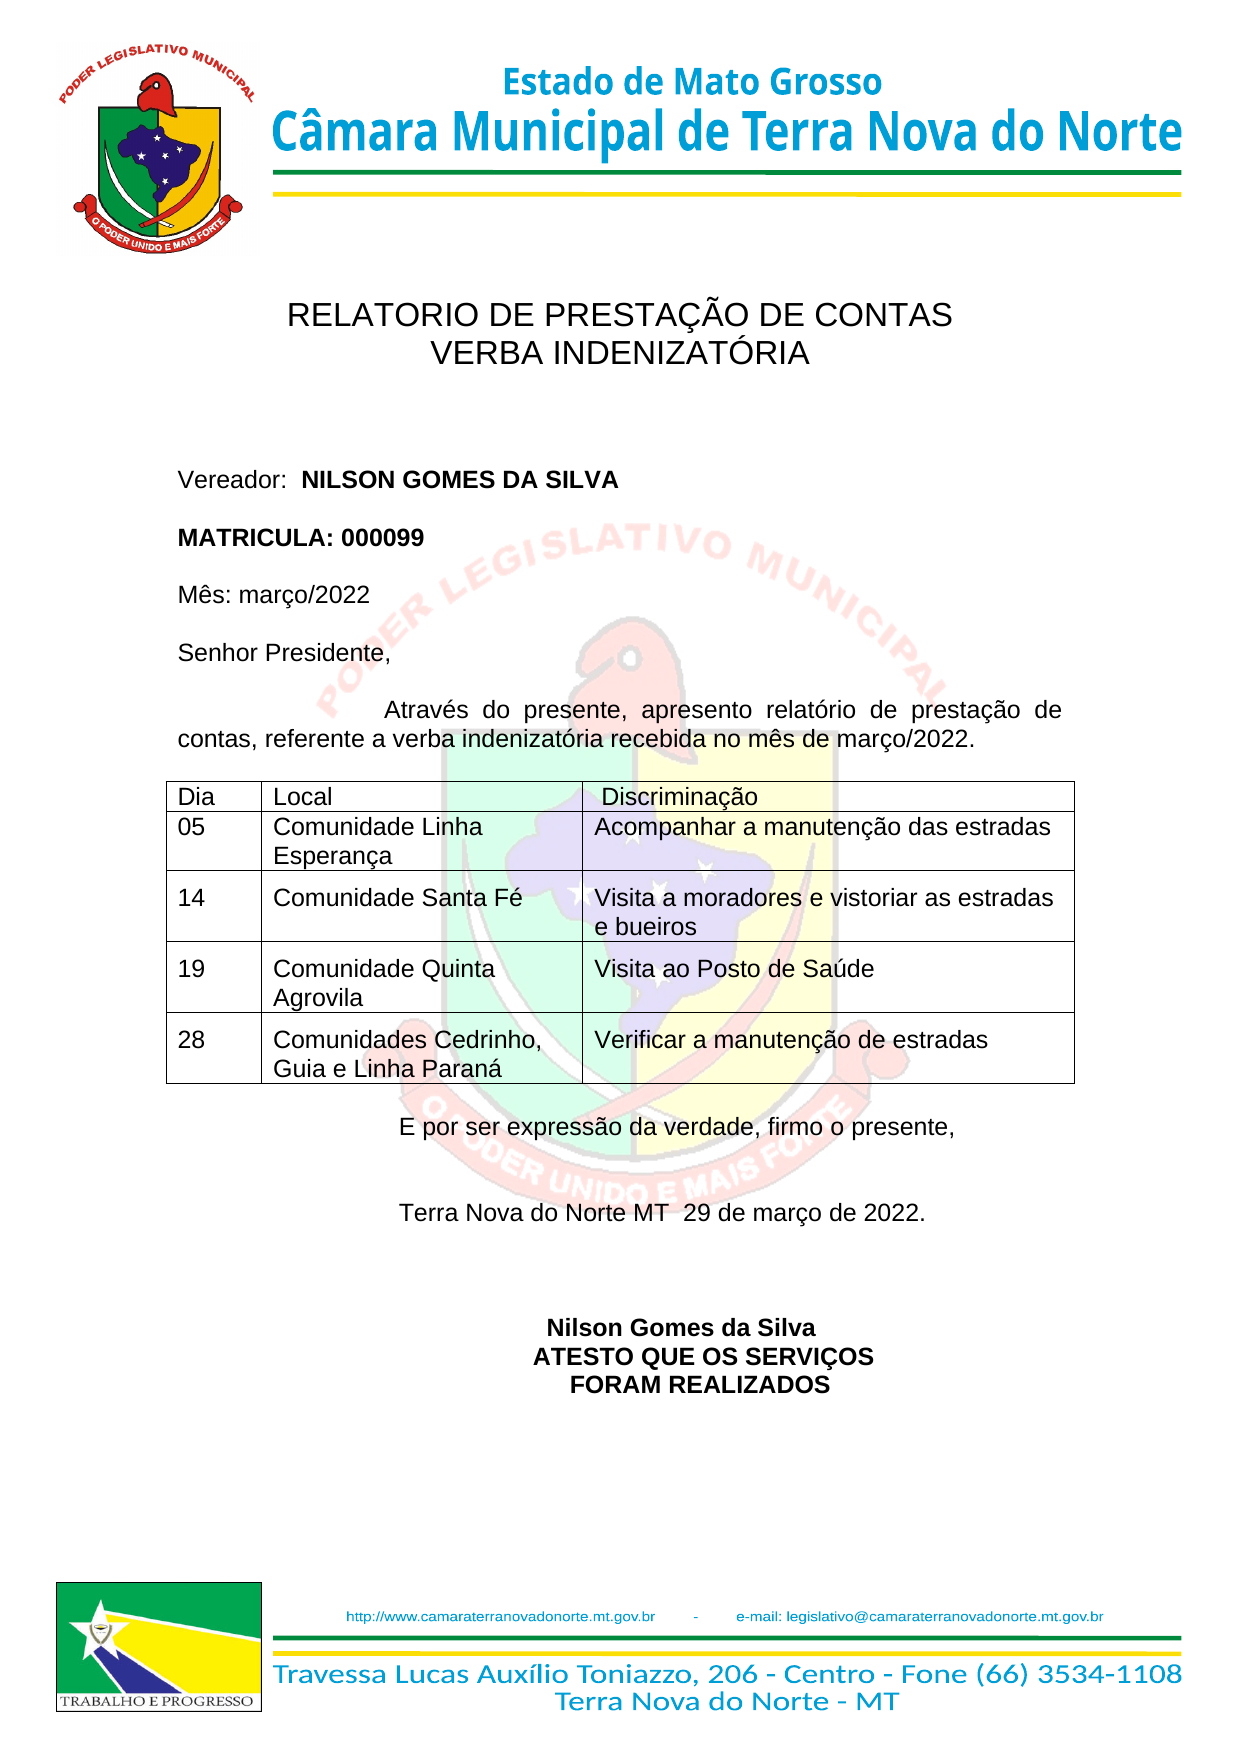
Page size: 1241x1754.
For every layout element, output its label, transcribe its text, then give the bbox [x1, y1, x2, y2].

picture [57, 1583, 261, 1711]
text Nilson Gomes da Silva [177, 1313, 1063, 1342]
table_header Discriminação [966, 782, 1074, 811]
table_cell Comunidade Linha Esperança [262, 812, 303, 869]
text MATRICULA: 000099 [966, 522, 1063, 551]
text RELATORIO DE PRESTAÇÃO DE CONTAS [177, 294, 1063, 333]
text ATESTO QUE OS SERVIÇOS [236, 1342, 1122, 1371]
table_header Local [262, 782, 303, 811]
text FORAM REALIZADOS [236, 1371, 1122, 1399]
text E por ser expressão da verdade, firmo o presente, [177, 1112, 303, 1141]
table_header Dia [167, 782, 261, 811]
table_cell Visita ao Posto de Saúde [966, 942, 1074, 1012]
text Vereador: NILSON GOMES DA SILVA [177, 465, 1063, 494]
table_cell Comunidade Quinta Agrovila [262, 942, 303, 1012]
table_cell Acompanhar a manutenção das estradas [966, 812, 1074, 869]
text Mês: março/2022 [966, 580, 1063, 609]
table_cell Visita a moradores e vistoriar as estradas e bueiros [966, 871, 1074, 941]
text Senhor Presidente, [177, 637, 303, 666]
text Terra Nova do Norte MT 29 de março de 2022. [177, 1198, 1063, 1227]
table_cell 19 [167, 942, 261, 1012]
table_cell Comunidades Cedrinho, Guia e Linha Paraná [262, 1013, 303, 1083]
table_cell Verificar a manutenção de estradas [966, 1013, 1074, 1083]
text MATRICULA: 000099 [177, 522, 303, 551]
table_cell 14 [167, 871, 261, 941]
table_cell Comunidade Santa Fé [262, 871, 303, 941]
picture [55, 42, 260, 256]
text Mês: março/2022 [177, 580, 303, 609]
table_cell 28 [167, 1013, 261, 1083]
picture [860, 1611, 868, 1623]
text Senhor Presidente, [966, 637, 1063, 666]
text Através do presente, apresento relatório de prestação de contas, referente a verba indenizatória recebida no mês de março/2022. [177, 695, 303, 752]
text VERBA INDENIZATÓRIA [177, 333, 1063, 371]
table_cell 05 [167, 812, 261, 869]
text E por ser expressão da verdade, firmo o presente, [966, 1112, 1063, 1141]
text Através do presente, apresento relatório de prestação de contas, referente a verba indenizatória recebida no mês de março/2022. [966, 695, 1063, 752]
